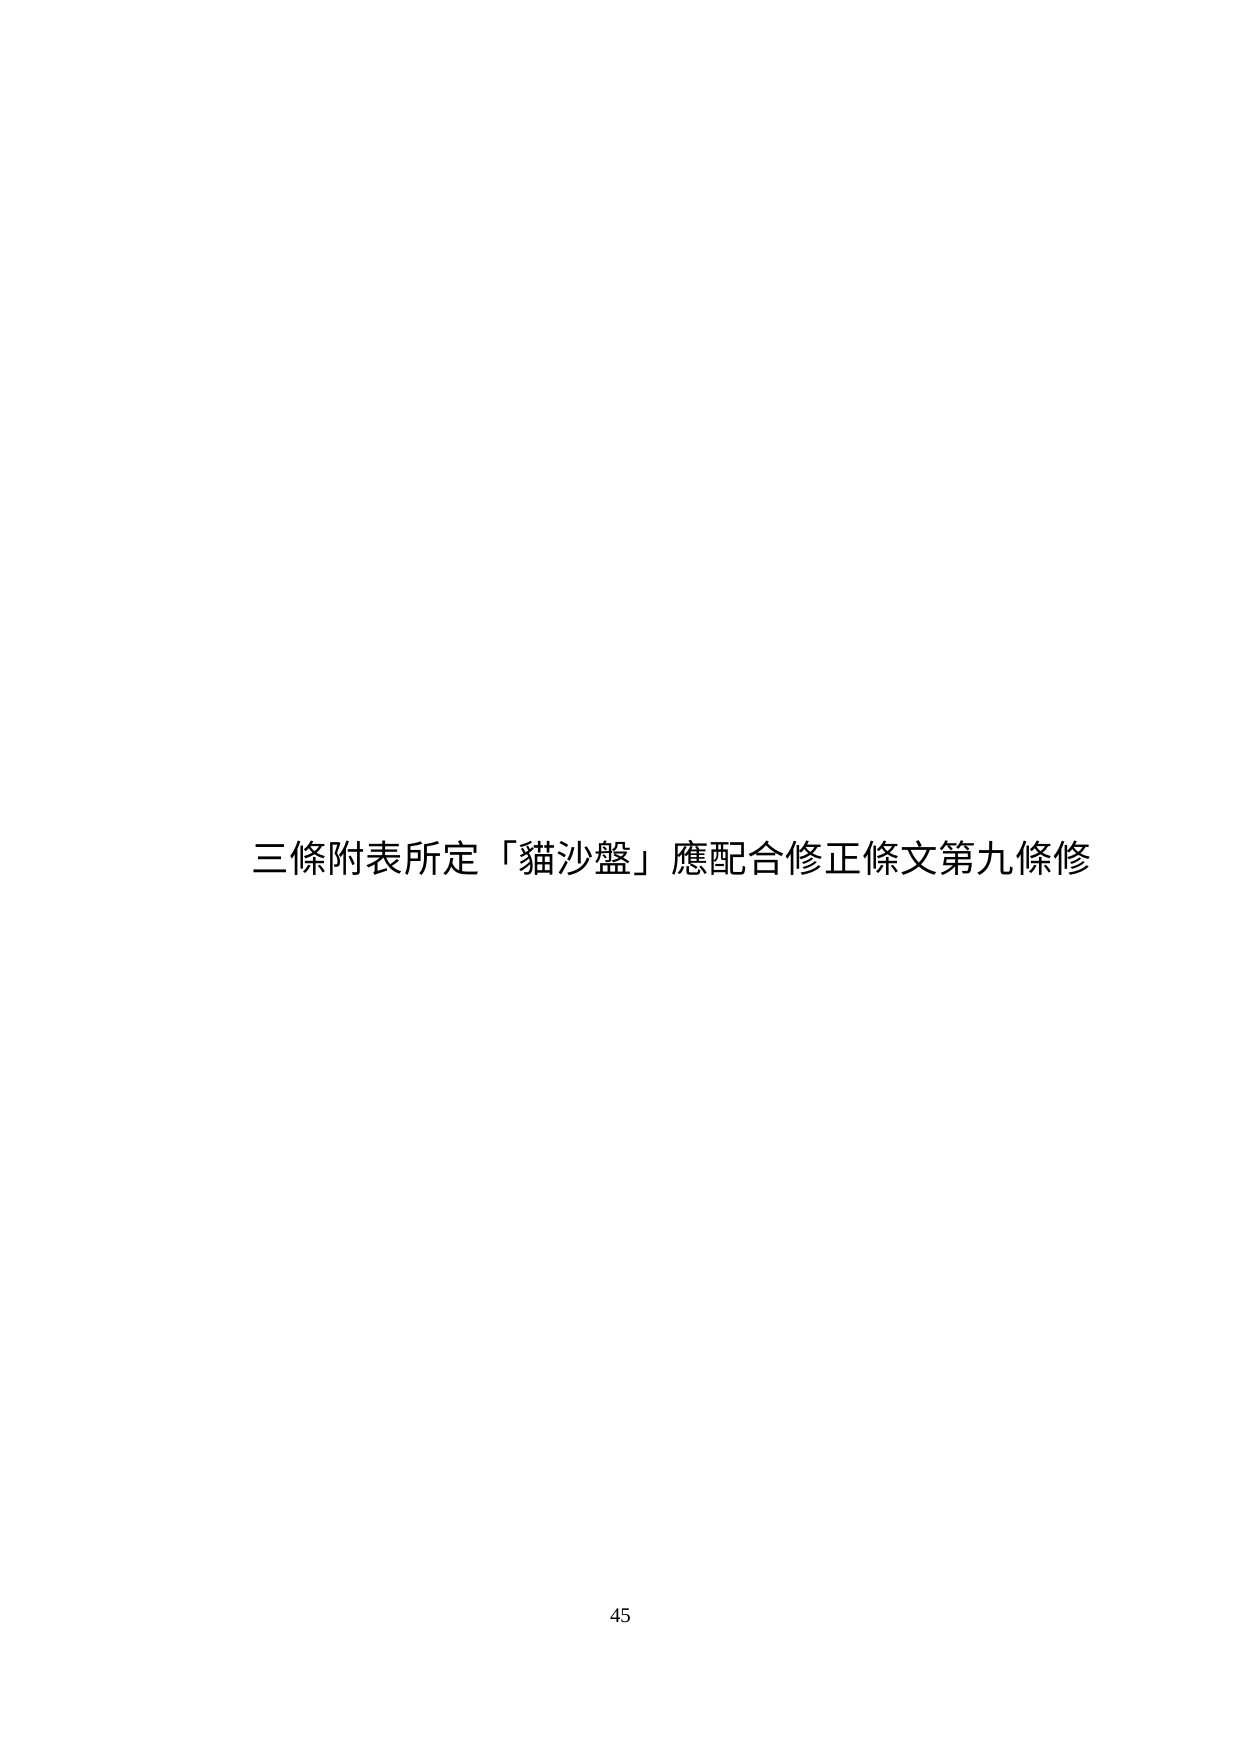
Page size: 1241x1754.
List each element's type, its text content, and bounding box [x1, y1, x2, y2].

text 三條附表所定「貓沙盤」應配合修正條文第九條修 [177, 814, 1092, 877]
